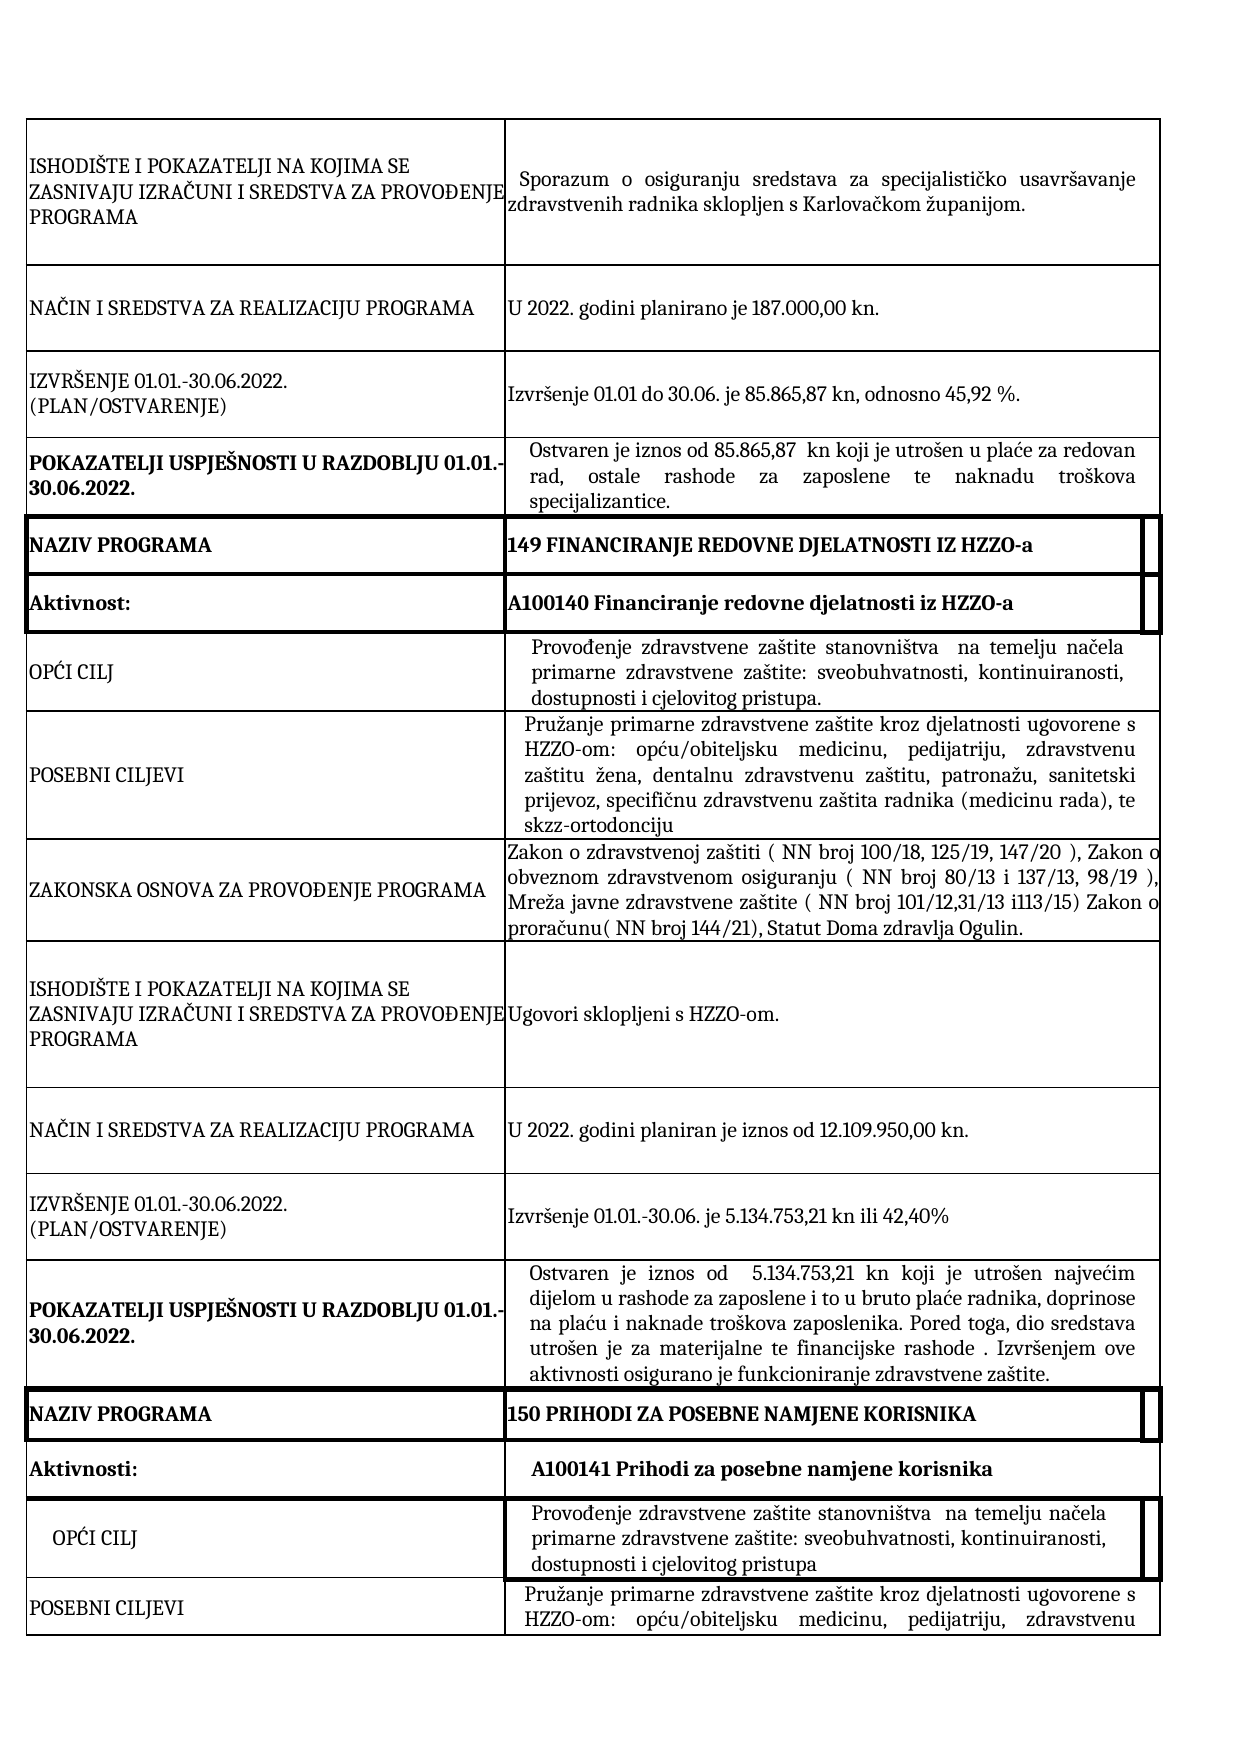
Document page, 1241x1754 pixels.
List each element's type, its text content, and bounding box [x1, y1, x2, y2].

table_cell Provođenje zdravstvene zaštite stanovništva na temelju načela primarne zdravstvene zaštite: sveobuhvatnosti, kontinuiranosti, dostupnosti i cjelovitog pristupa. [506, 634, 1159, 710]
table_cell 149 FINANCIRANJE REDOVNE DJELATNOSTI IZ HZZO-a [507, 519, 1140, 572]
table_cell Aktivnosti: [27, 1442, 504, 1496]
table_cell Izvršenje 01.01 do 30.06. je 85.865,87 kn, odnosno 45,92 %. [506, 352, 1159, 437]
table_cell NAZIV PROGRAMA [29, 519, 503, 572]
table_cell Izvršenje 01.01.-30.06. je 5.134.753,21 kn ili 42,40% [506, 1174, 1159, 1259]
table_cell Aktivnost: [29, 576, 503, 629]
table_cell [1145, 1392, 1158, 1438]
table_cell A100140 Financiranje redovne djelatnosti iz HZZO-a [507, 576, 1140, 629]
table_cell Zakon o zdravstvenoj zaštiti ( NN broj 100/18, 125/19, 147/20 ), Zakon o obveznom zdravstvenom osiguranju ( NN broj 80/13 i 137/13, 98/19 ), Mreža javne zdravstvene zaštite ( NN broj 101/12,31/13 i113/15) Zakon o proračunu( NN broj 144/21), Statut Doma zdravlja Ogulin. [506, 840, 1159, 940]
table_cell Ostvaren je iznos od 85.865,87 kn koji je utrošen u plaće za redovan rad, ostale rashode za zaposlene te naknadu troškova specijalizantice. [506, 438, 1159, 514]
table_cell IZVRŠENJE 01.01.-30.06.2022. (PLAN/OSTVARENJE) [27, 352, 504, 437]
table_cell ZAKONSKA OSNOVA ZA PROVOĐENJE PROGRAMA [27, 840, 504, 940]
table_cell OPĆI CILJ [27, 634, 504, 710]
table_cell A100141 Prihodi za posebne namjene korisnika [506, 1442, 1159, 1496]
table_cell ISHODIŠTE I POKAZATELJI NA KOJIMA SE ZASNIVAJU IZRAČUNI I SREDSTVA ZA PROVOĐENJE PROGRAMA [27, 942, 504, 1087]
table_cell IZVRŠENJE 01.01.-30.06.2022. (PLAN/OSTVARENJE) [27, 1174, 504, 1259]
table_cell Ostvaren je iznos od 5.134.753,21 kn koji je utrošen najvećim dijelom u rashode za zaposlene i to u bruto plaće radnika, doprinose na plaću i naknade troškova zaposlenika. Pored toga, dio sredstava utrošen je za materijalne te financijske rashode . Izvršenjem ove aktivnosti osigurano je funkcioniranje zdravstvene zaštite. [506, 1261, 1159, 1386]
table_cell ISHODIŠTE I POKAZATELJI NA KOJIMA SE ZASNIVAJU IZRAČUNI I SREDSTVA ZA PROVOĐENJE PROGRAMA [27, 120, 504, 264]
table_cell U 2022. godini planirano je 187.000,00 kn. [506, 266, 1159, 350]
table_cell NAČIN I SREDSTVA ZA REALIZACIJU PROGRAMA [27, 1088, 504, 1173]
table_cell 150 PRIHODI ZA POSEBNE NAMJENE KORISNIKA [507, 1392, 1140, 1438]
table_cell [1145, 577, 1158, 629]
table_cell [1145, 519, 1158, 572]
table_cell POKAZATELJI USPJEŠNOSTI U RAZDOBLJU 01.01.-30.06.2022. [27, 1261, 504, 1386]
table_cell NAZIV PROGRAMA [29, 1392, 503, 1438]
table_cell Pružanje primarne zdravstvene zaštite kroz djelatnosti ugovorene s HZZO-om: opću/obiteljsku medicinu, pedijatriju, zdravstvenu [506, 1582, 1159, 1634]
table_cell U 2022. godini planiran je iznos od 12.109.950,00 kn. [506, 1088, 1159, 1173]
table_cell POSEBNI CILJEVI [27, 712, 504, 838]
table_cell [1145, 1501, 1158, 1577]
table_cell NAČIN I SREDSTVA ZA REALIZACIJU PROGRAMA [27, 266, 504, 350]
table_cell Ugovori sklopljeni s HZZO-om. [506, 942, 1159, 1087]
table_cell POKAZATELJI USPJEŠNOSTI U RAZDOBLJU 01.01.-30.06.2022. [27, 438, 504, 514]
table_cell POSEBNI CILJEVI [27, 1578, 504, 1634]
table_cell Sporazum o osiguranju sredstava za specijalističko usavršavanje zdravstvenih radnika sklopljen s Karlovačkom županijom. [506, 120, 1159, 264]
table_cell OPĆI CILJ [27, 1501, 503, 1577]
